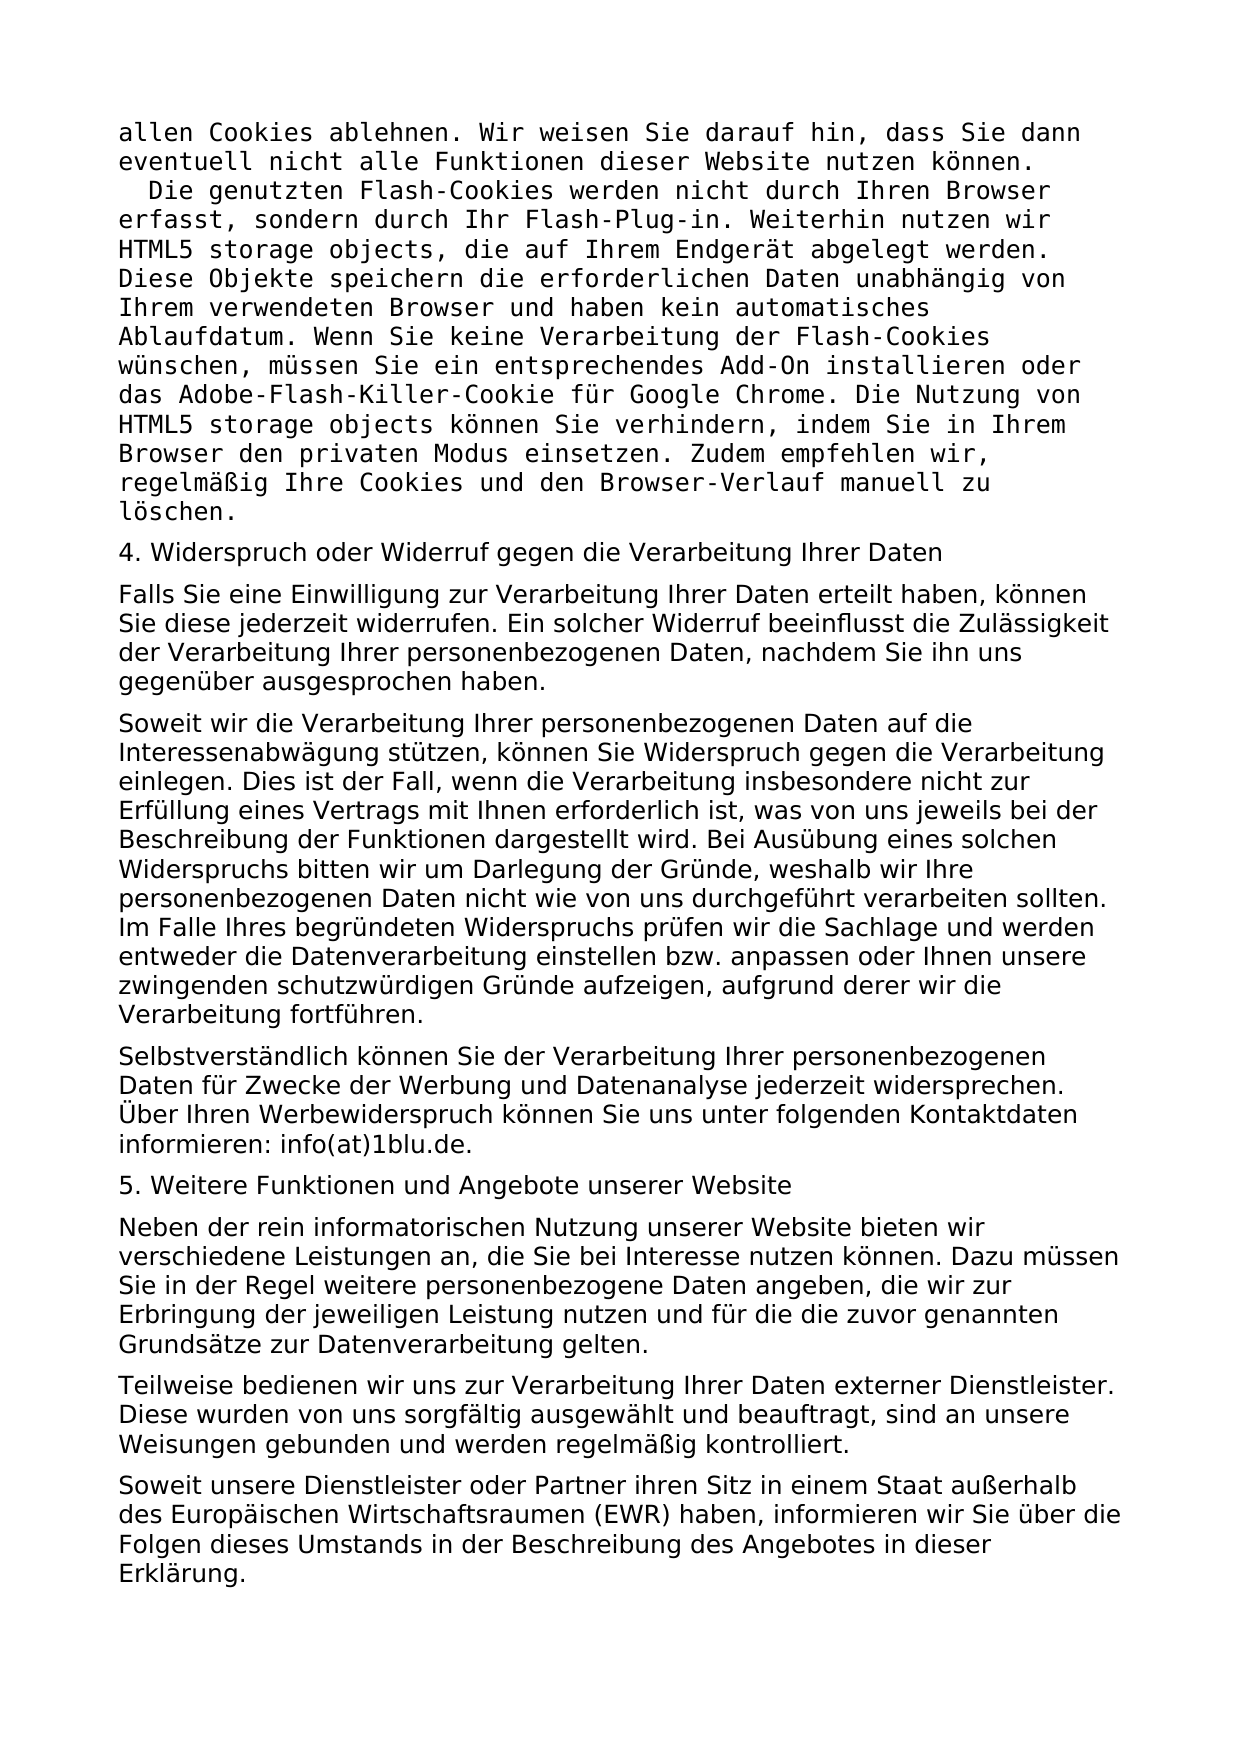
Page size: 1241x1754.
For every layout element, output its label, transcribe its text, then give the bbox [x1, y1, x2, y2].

text Selbstverständlich können Sie der Verarbeitung Ihrer personenbezogenen Daten für Zwecke der Werbung und Datenanalyse jederzeit widersprechen. Über Ihren Werbewiderspruch können Sie uns unter folgenden Kontaktdaten informieren: info(at)1blu.de. [118, 1042, 1122, 1159]
text Teilweise bedienen wir uns zur Verarbeitung Ihrer Daten externer Dienstleister. Diese wurden von uns sorgfältig ausgewählt und beauftragt, sind an unsere Weisungen gebunden und werden regelmäßig kontrolliert. [118, 1372, 1122, 1459]
text Neben der rein informatorischen Nutzung unserer Website bieten wir verschiedene Leistungen an, die Sie bei Interesse nutzen können. Dazu müssen Sie in der Regel weitere personenbezogene Daten angeben, die wir zur Erbringung der jeweiligen Leistung nutzen und für die die zuvor genannten Grundsätze zur Datenverarbeitung gelten. [118, 1213, 1122, 1359]
text Falls Sie eine Einwilligung zur Verarbeitung Ihrer Daten erteilt haben, können Sie diese jederzeit widerrufen. Ein solcher Widerruf beeinflusst die Zulässigkeit der Verarbeitung Ihrer personenbezogenen Daten, nachdem Sie ihn uns gegenüber ausgesprochen haben. [118, 580, 1122, 697]
text Soweit wir die Verarbeitung Ihrer personenbezogenen Daten auf die Interessenabwägung stützen, können Sie Widerspruch gegen die Verarbeitung einlegen. Dies ist der Fall, wenn die Verarbeitung insbesondere nicht zur Erfüllung eines Vertrags mit Ihnen erforderlich ist, was von uns jeweils bei der Beschreibung der Funktionen dargestellt wird. Bei Ausübung eines solchen Widerspruchs bitten wir um Darlegung der Gründe, weshalb wir Ihre personenbezogenen Daten nicht wie von uns durchgeführt verarbeiten sollten. Im Falle Ihres begründeten Widerspruchs prüfen wir die Sachlage und werden entweder die Datenverarbeitung einstellen bzw. anpassen oder Ihnen unsere zwingenden schutzwürdigen Gründe aufzeigen, aufgrund derer wir die Verarbeitung fortführen. [118, 709, 1122, 1030]
text 5. Weitere Funktionen und Angebote unserer Website [118, 1172, 1122, 1201]
text allen Cookies ablehnen. Wir weisen Sie darauf hin, dass Sie dann eventuell nicht alle Funktionen dieser Website nutzen können. Die genutzten Flash-Cookies werden nicht durch Ihren Browser erfasst, sondern durch Ihr Flash-Plug-in. Weiterhin nutzen wir HTML5 storage objects, die auf Ihrem Endgerät abgelegt werden. Diese Objekte speichern die erforderlichen Daten unabhängig von Ihrem verwendeten Browser und haben kein automatisches Ablaufdatum. Wenn Sie keine Verarbeitung der Flash-Cookies wünschen, müssen Sie ein entsprechendes Add-On installieren oder das Adobe-Flash-Killer-Cookie für Google Chrome. Die Nutzung von HTML5 storage objects können Sie verhindern, indem Sie in Ihrem Browser den privaten Modus einsetzen. Zudem empfehlen wir, regelmäßig Ihre Cookies und den Browser-Verlauf manuell zu löschen. [118, 118, 1122, 526]
text Soweit unsere Dienstleister oder Partner ihren Sitz in einem Staat außerhalb des Europäischen Wirtschaftsraumen (EWR) haben, informieren wir Sie über die Folgen dieses Umstands in der Beschreibung des Angebotes in dieser Erklärung. [118, 1472, 1122, 1588]
text 4. Widerspruch oder Widerruf gegen die Verarbeitung Ihrer Daten [118, 538, 1122, 567]
